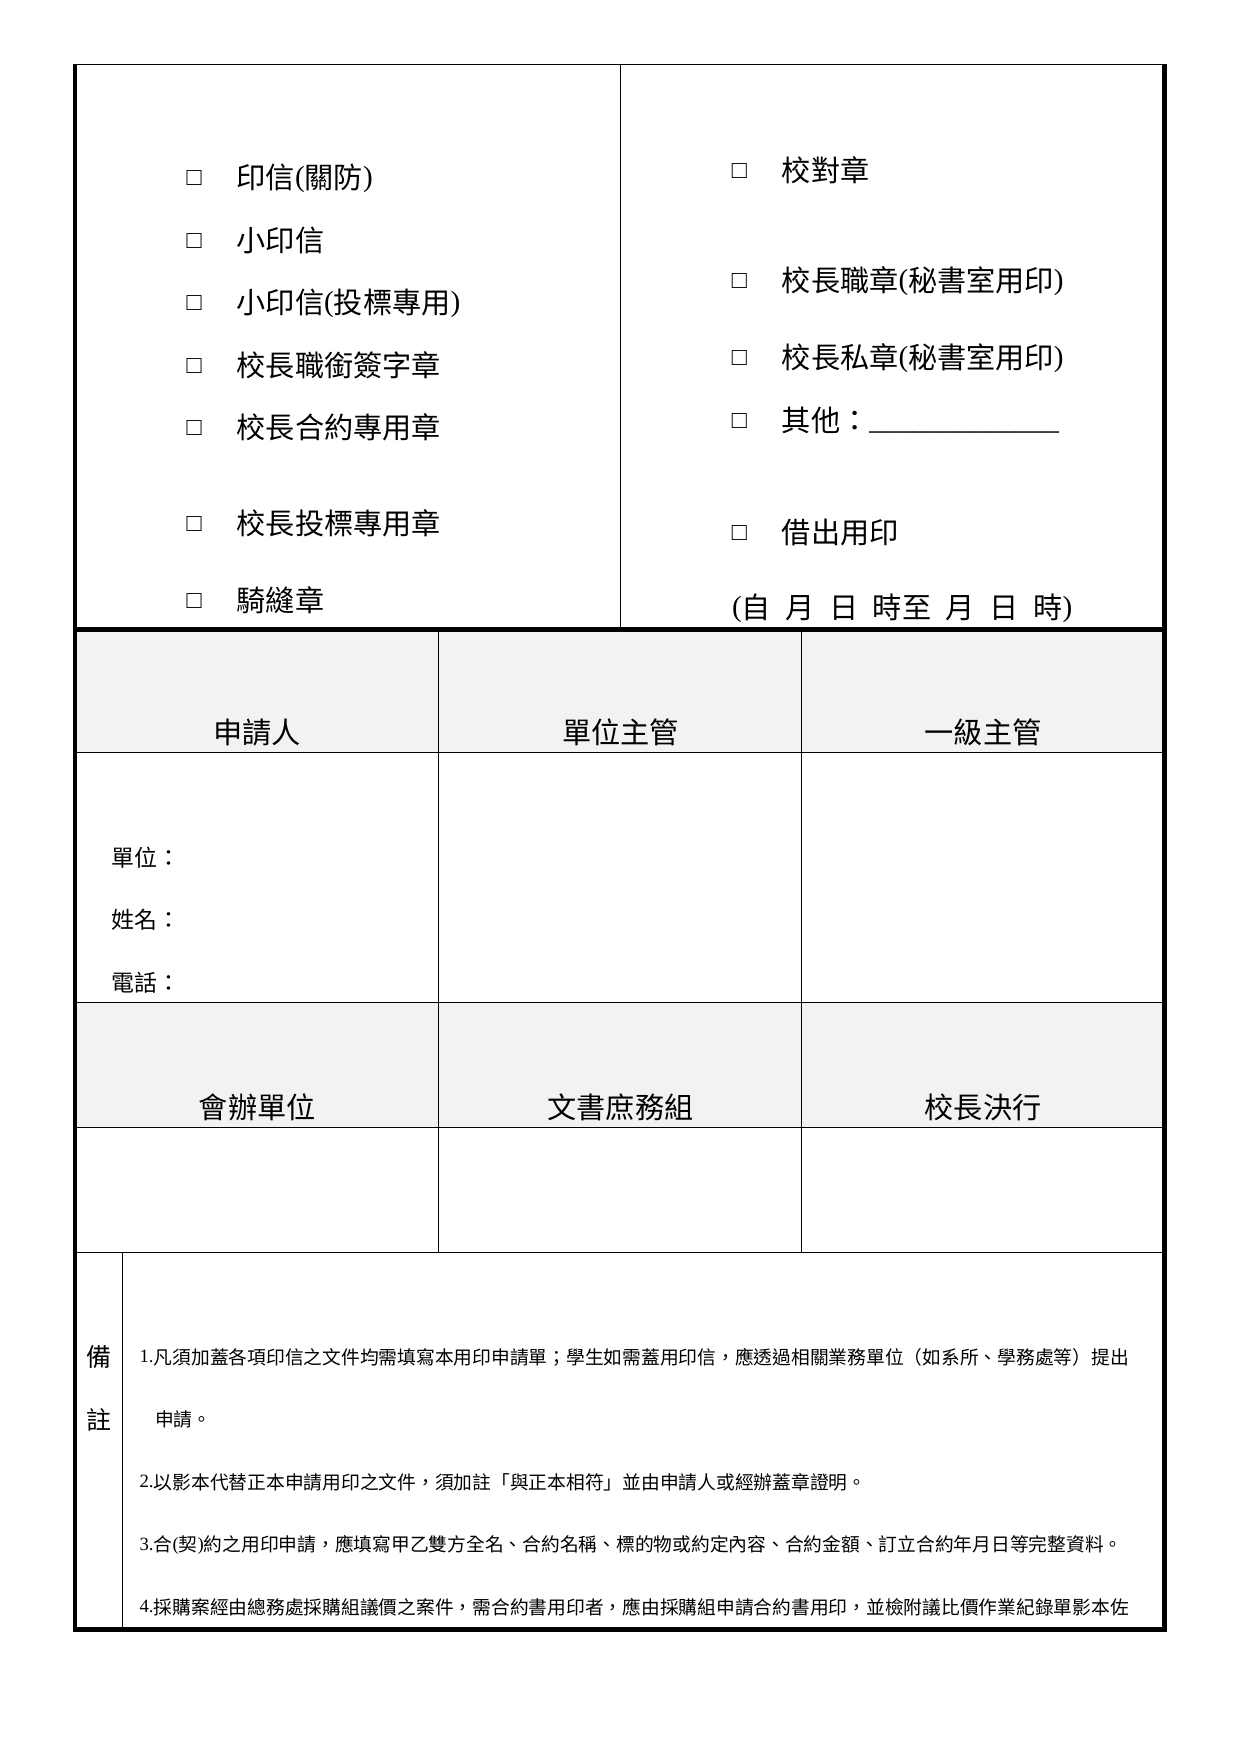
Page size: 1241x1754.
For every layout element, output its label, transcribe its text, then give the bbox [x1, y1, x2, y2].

table_cell 1.凡須加蓋各項印信之文件均需填寫本用印申請單；學生如需蓋用印信，應透過相關業務單位（如系所、學務處等）提出申請。 2.以影本代替正本申請用印之文件，須加註「與正本相符」並由申請人或經辦蓋章證明。 3.合(契)約之用印申請，應填寫甲乙雙方全名、合約名稱、標的物或約定內容、合約金額、訂立合約年月日等完整資料。 4.採購案經由總務處採購組議價之案件，需合約書用印者，應由採購組申請合約書用印，並檢附議比價作業紀錄單影本佐 [123, 1253, 1162, 1627]
table_cell [439, 753, 801, 1002]
table_cell [439, 1128, 801, 1252]
table_cell 一級主管 [802, 632, 1162, 752]
table_cell [77, 1128, 438, 1252]
table_cell [802, 1128, 1162, 1252]
table_cell 單位： 姓名： 電話： [77, 753, 438, 1002]
table_cell 文書庶務組 [439, 1003, 801, 1127]
table_cell [802, 753, 1162, 1002]
table_cell 校對章 校長職章(秘書室用印) 校長私章(秘書室用印) 其他：_____________ 借出用印 (自 月 日 時至 月 日 時) [621, 65, 1162, 627]
table_cell 校長決行 [802, 1003, 1162, 1127]
table_cell 申請人 [77, 632, 438, 752]
table_cell 會辦單位 [77, 1003, 438, 1127]
table_cell 備註 [77, 1253, 122, 1627]
table_cell 單位主管 [439, 632, 801, 752]
table_cell 印信(關防) 小印信 小印信(投標專用) 校長職銜簽字章 校長合約專用章 校長投標專用章 騎縫章 [77, 65, 620, 627]
